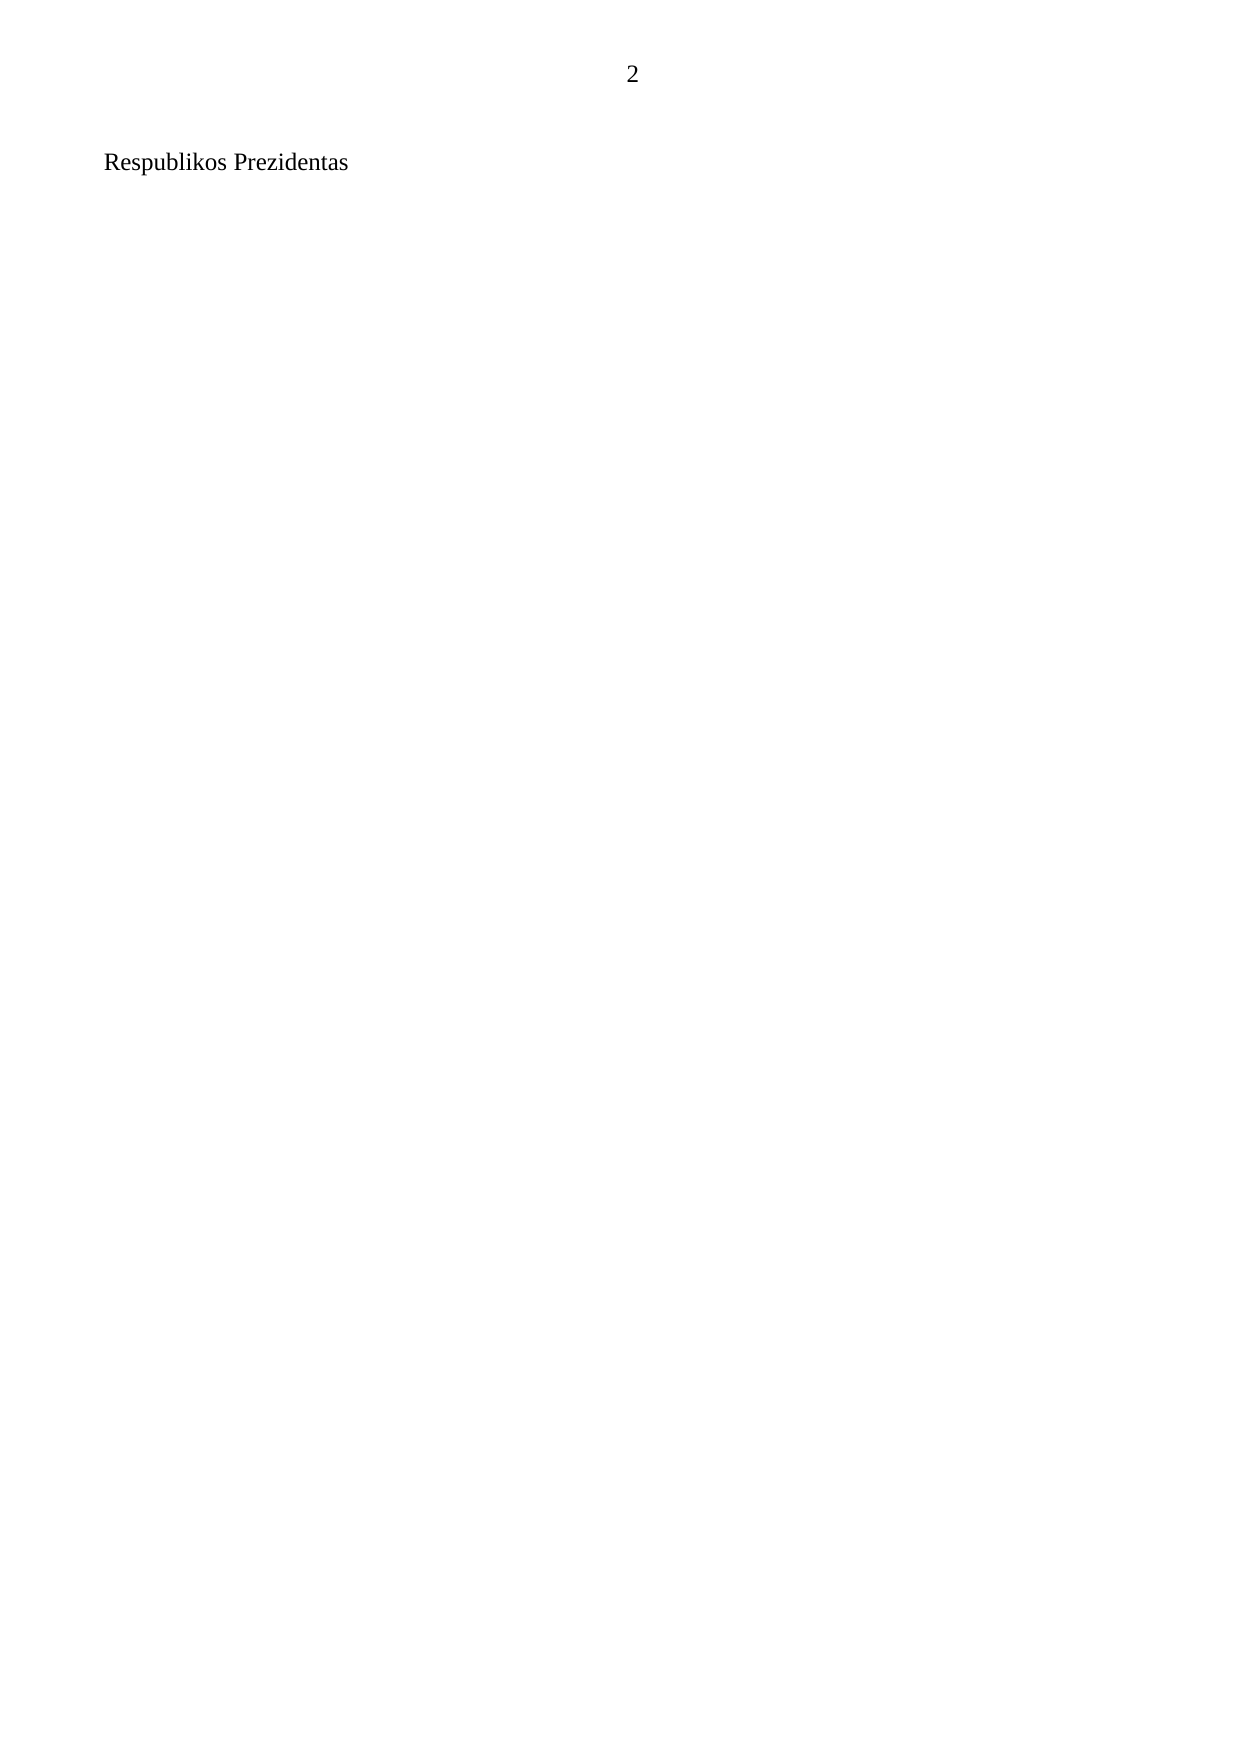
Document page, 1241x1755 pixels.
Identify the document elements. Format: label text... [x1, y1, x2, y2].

text Respublikos Prezidentas [103, 147, 1152, 176]
